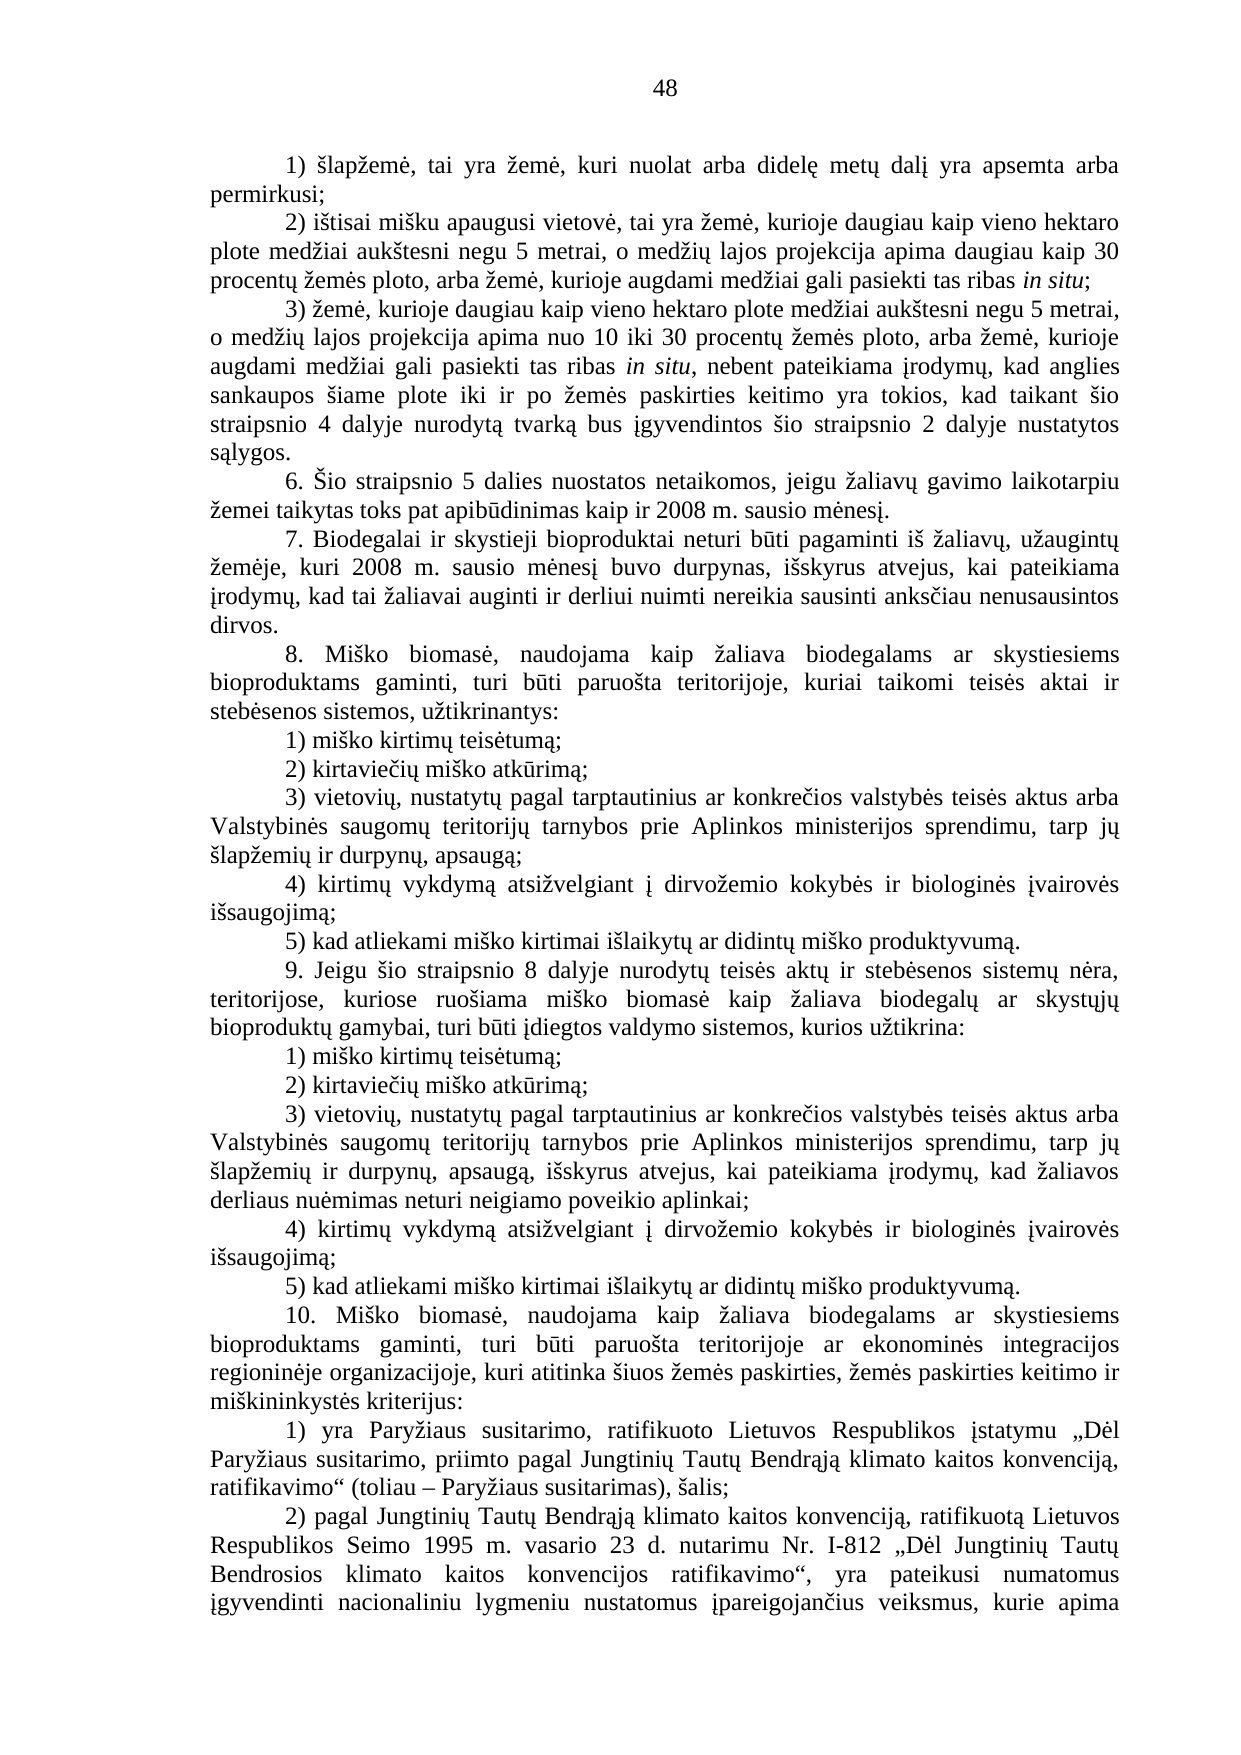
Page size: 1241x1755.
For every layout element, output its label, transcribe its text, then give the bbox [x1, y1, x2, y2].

text 3) žemė, kurioje daugiau kaip vieno hektaro plote medžiai aukštesni negu 5 metrai, o medžių lajos projekcija apima nuo 10 iki 30 procentų žemės ploto, arba žemė, kurioje augdami medžiai gali pasiekti tas ribas in situ, nebent pateikiama įrodymų, kad anglies sankaupos šiame plote iki ir po žemės paskirties keitimo yra tokios, kad taikant šio straipsnio 4 dalyje nurodytą tvarką bus įgyvendintos šio straipsnio 2 dalyje nustatytos sąlygos. [210, 294, 1120, 466]
text 6. Šio straipsnio 5 dalies nuostatos netaikomos, jeigu žaliavų gavimo laikotarpiu žemei taikytas toks pat apibūdinimas kaip ir 2008 m. sausio mėnesį. [210, 466, 1120, 524]
text 2) ištisai mišku apaugusi vietovė, tai yra žemė, kurioje daugiau kaip vieno hektaro plote medžiai aukštesni negu 5 metrai, o medžių lajos projekcija apima daugiau kaip 30 procentų žemės ploto, arba žemė, kurioje augdami medžiai gali pasiekti tas ribas in situ; [210, 207, 1120, 294]
text 5) kad atliekami miško kirtimai išlaikytų ar didintų miško produktyvumą. [210, 926, 1120, 955]
text 3) vietovių, nustatytų pagal tarptautinius ar konkrečios valstybės teisės aktus arba Valstybinės saugomų teritorijų tarnybos prie Aplinkos ministerijos sprendimu, tarp jų šlapžemių ir durpynų, apsaugą; [210, 782, 1120, 869]
text 2) kirtaviečių miško atkūrimą; [210, 754, 1120, 782]
text 2) kirtaviečių miško atkūrimą; [210, 1070, 1120, 1099]
text 8. Miško biomasė, naudojama kaip žaliava biodegalams ar skystiesiems bioproduktams gaminti, turi būti paruošta teritorijoje, kuriai taikomi teisės aktai ir stebėsenos sistemos, užtikrinantys: [210, 639, 1120, 725]
text 7. Biodegalai ir skystieji bioproduktai neturi būti pagaminti iš žaliavų, užaugintų žemėje, kuri 2008 m. sausio mėnesį buvo durpynas, išskyrus atvejus, kai pateikiama įrodymų, kad tai žaliavai auginti ir derliui nuimti nereikia sausinti anksčiau nenusausintos dirvos. [210, 524, 1120, 639]
text 1) yra Paryžiaus susitarimo, ratifikuoto Lietuvos Respublikos įstatymu „Dėl Paryžiaus susitarimo, priimto pagal Jungtinių Tautų Bendrąją klimato kaitos konvenciją, ratifikavimo“ (toliau – Paryžiaus susitarimas), šalis; [210, 1415, 1120, 1501]
text 3) vietovių, nustatytų pagal tarptautinius ar konkrečios valstybės teisės aktus arba Valstybinės saugomų teritorijų tarnybos prie Aplinkos ministerijos sprendimu, tarp jų šlapžemių ir durpynų, apsaugą, išskyrus atvejus, kai pateikiama įrodymų, kad žaliavos derliaus nuėmimas neturi neigiamo poveikio aplinkai; [210, 1099, 1120, 1214]
text 2) pagal Jungtinių Tautų Bendrąją klimato kaitos konvenciją, ratifikuotą Lietuvos Respublikos Seimo 1995 m. vasario 23 d. nutarimu Nr. I-812 „Dėl Jungtinių Tautų Bendrosios klimato kaitos konvencijos ratifikavimo“, yra pateikusi numatomus įgyvendinti nacionaliniu lygmeniu nustatomus įpareigojančius veiksmus, kurie apima [210, 1501, 1120, 1616]
text 1) miško kirtimų teisėtumą; [210, 1041, 1120, 1070]
text 1) miško kirtimų teisėtumą; [210, 725, 1120, 754]
text 1) šlapžemė, tai yra žemė, kuri nuolat arba didelę metų dalį yra apsemta arba permirkusi; [210, 150, 1120, 207]
text 4) kirtimų vykdymą atsižvelgiant į dirvožemio kokybės ir biologinės įvairovės išsaugojimą; [210, 869, 1120, 926]
text 5) kad atliekami miško kirtimai išlaikytų ar didintų miško produktyvumą. [210, 1271, 1120, 1300]
text 10. Miško biomasė, naudojama kaip žaliava biodegalams ar skystiesiems bioproduktams gaminti, turi būti paruošta teritorijoje ar ekonominės integracijos regioninėje organizacijoje, kuri atitinka šiuos žemės paskirties, žemės paskirties keitimo ir miškininkystės kriterijus: [210, 1300, 1120, 1415]
text 9. Jeigu šio straipsnio 8 dalyje nurodytų teisės aktų ir stebėsenos sistemų nėra, teritorijose, kuriose ruošiama miško biomasė kaip žaliava biodegalų ar skystųjų bioproduktų gamybai, turi būti įdiegtos valdymo sistemos, kurios užtikrina: [210, 955, 1120, 1041]
text 4) kirtimų vykdymą atsižvelgiant į dirvožemio kokybės ir biologinės įvairovės išsaugojimą; [210, 1214, 1120, 1271]
